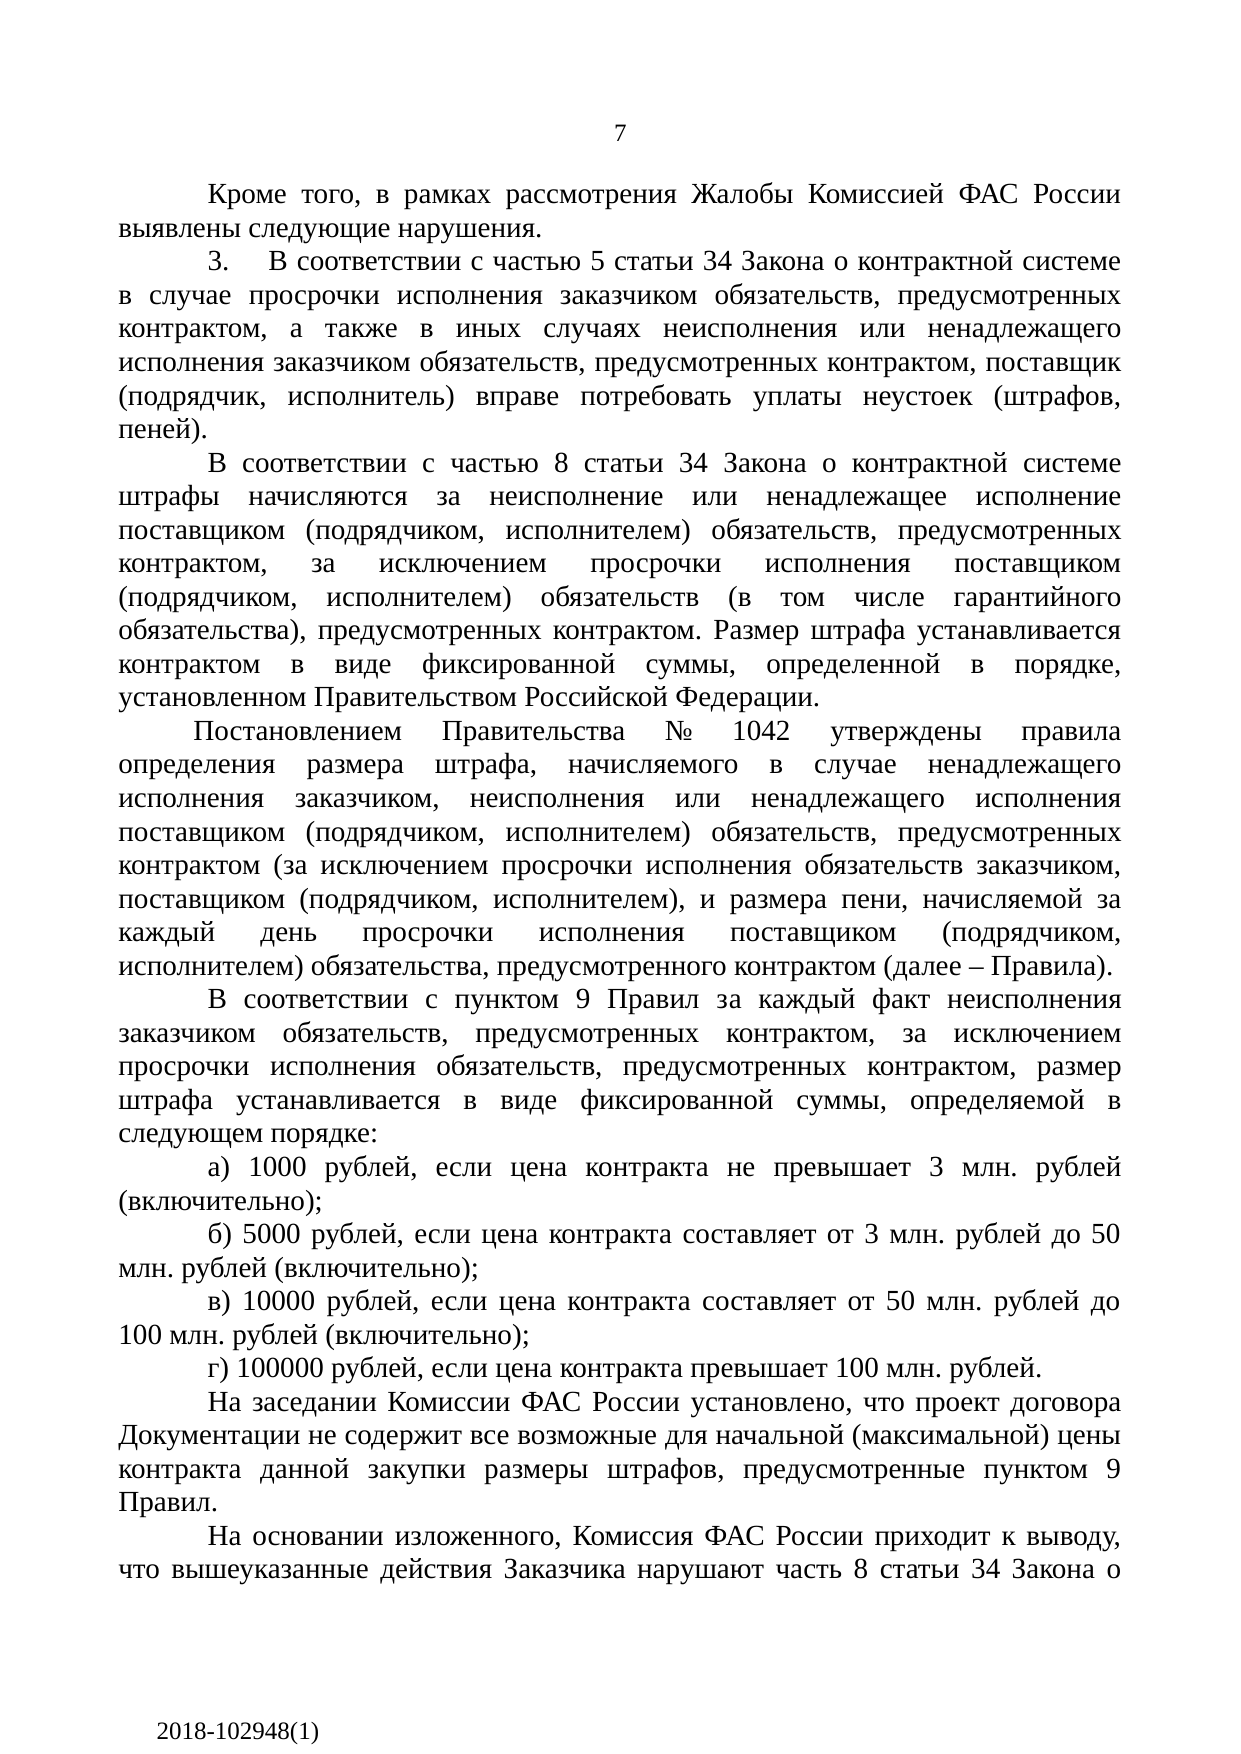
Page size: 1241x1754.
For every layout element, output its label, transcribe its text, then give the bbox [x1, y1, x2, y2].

text Кроме того, в рамках рассмотрения Жалобы Комиссией ФАС России выявлены следующие нарушения. [118, 176, 1122, 243]
text В соответствии с частью 8 статьи 34 Закона о контрактной системе штрафы начисляются за неисполнение или ненадлежащее исполнение поставщиком (подрядчиком, исполнителем) обязательств, предусмотренных контрактом, за исключением просрочки исполнения поставщиком (подрядчиком, исполнителем) обязательств (в том числе гарантийного обязательства), предусмотренных контрактом. Размер штрафа устанавливается контрактом в виде фиксированной суммы, определенной в порядке, установленном Правительством Российской Федерации. [118, 445, 1122, 713]
text На основании изложенного, Комиссия ФАС России приходит к выводу, что вышеуказанные действия Заказчика нарушают часть 8 статьи 34 Закона о [118, 1518, 1122, 1585]
text г) 100000 рублей, если цена контракта превышает 100 млн. рублей. [118, 1350, 1122, 1384]
text а) 1000 рублей, если цена контракта не превышает 3 млн. рублей (включительно); [118, 1149, 1122, 1216]
text б) 5000 рублей, если цена контракта составляет от 3 млн. рублей до 50 млн. рублей (включительно); [118, 1216, 1122, 1283]
text На заседании Комиссии ФАС России установлено, что проект договора Документации не содержит все возможные для начальной (максимальной) цены контракта данной закупки размеры штрафов, предусмотренные пунктом 9 Правил. [118, 1384, 1122, 1518]
list В соответствии с частью 5 статьи 34 Закона о контрактной системе в случае просрочки исполнения заказчиком обязательств, предусмотренных контрактом, а также в иных случаях неисполнения или ненадлежащего исполнения заказчиком обязательств, предусмотренных контрактом, поставщик (подрядчик, исполнитель) вправе потребовать уплаты неустоек (штрафов, пеней). [118, 243, 1122, 445]
text Постановлением Правительства № 1042 утверждены правила определения размера штрафа, начисляемого в случае ненадлежащего исполнения заказчиком, неисполнения или ненадлежащего исполнения поставщиком (подрядчиком, исполнителем) обязательств, предусмотренных контрактом (за исключением просрочки исполнения обязательств заказчиком, поставщиком (подрядчиком, исполнителем), и размера пени, начисляемой за каждый день просрочки исполнения поставщиком (подрядчиком, исполнителем) обязательства, предусмотренного контрактом (далее – Правила). [118, 713, 1122, 981]
text в) 10000 рублей, если цена контракта составляет от 50 млн. рублей до 100 млн. рублей (включительно); [118, 1283, 1122, 1350]
text В соответствии с пунктом 9 Правил за каждый факт неисполнения заказчиком обязательств, предусмотренных контрактом, за исключением просрочки исполнения обязательств, предусмотренных контрактом, размер штрафа устанавливается в виде фиксированной суммы, определяемой в следующем порядке: [118, 981, 1122, 1149]
